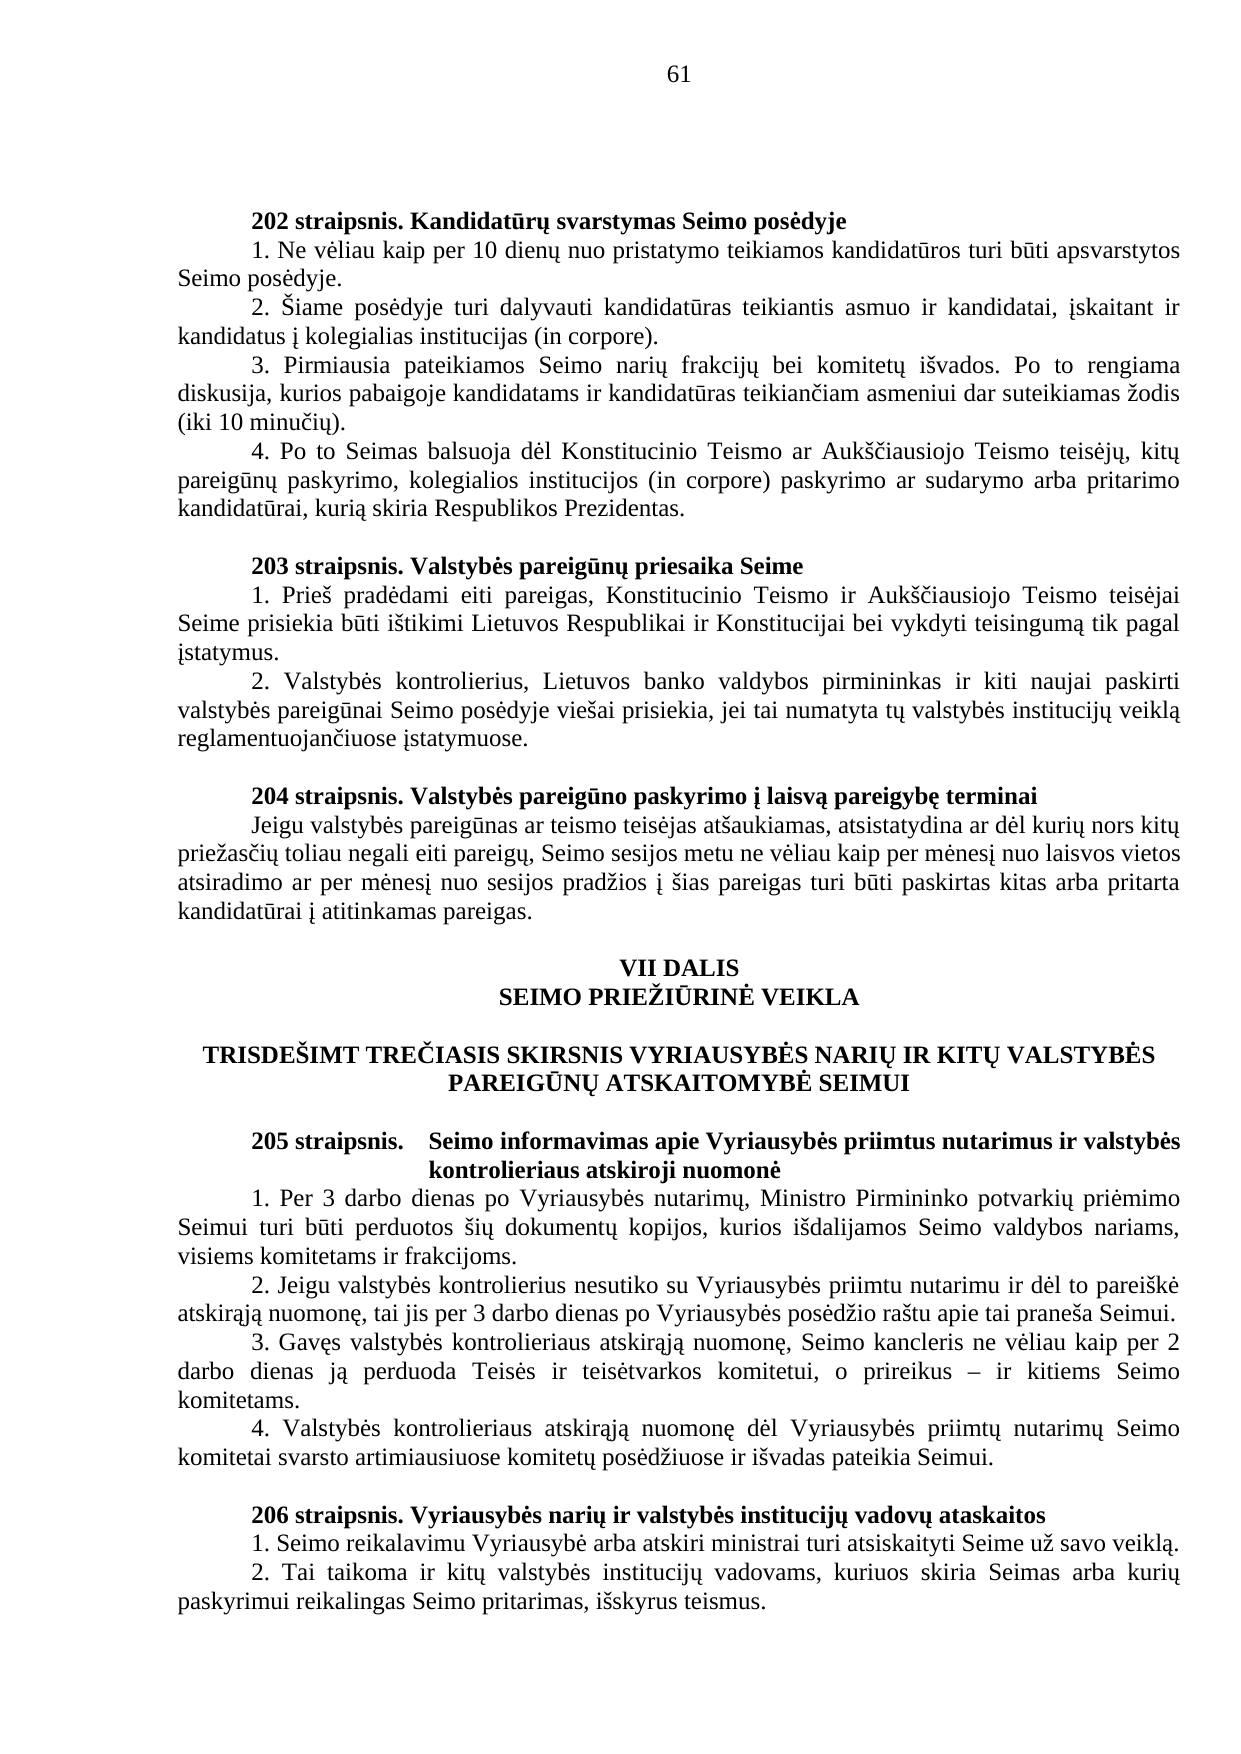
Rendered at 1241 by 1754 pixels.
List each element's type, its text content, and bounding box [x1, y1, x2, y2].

text 4. Valstybės kontrolieriaus atskirąją nuomonę dėl Vyriausybės priimtų nutarimų Seimo komitetai svarsto artimiausiuose komitetų posėdžiuose ir išvadas pateikia Seimui. [177, 1413, 1181, 1471]
text 202 straipsnis. Kandidatūrų svarstymas Seimo posėdyje [177, 206, 1181, 235]
text 1. Prieš pradėdami eiti pareigas, Konstitucinio Teismo ir Aukščiausiojo Teismo teisėjai Seime prisiekia būti ištikimi Lietuvos Respublikai ir Konstitucijai bei vykdyti teisingumą tik pagal įstatymus. [177, 580, 1181, 666]
text 204 straipsnis. Valstybės pareigūno paskyrimo į laisvą pareigybę terminai [177, 781, 1181, 810]
text 2. Tai taikoma ir kitų valstybės institucijų vadovams, kuriuos skiria Seimas arba kurių paskyrimui reikalingas Seimo pritarimas, išskyrus teismus. [177, 1557, 1181, 1615]
text 205 straipsnis. Seimo informavimas apie Vyriausybės priimtus nutarimus ir valstybės kontrolieriaus atskiroji nuomonė [251, 1126, 1181, 1183]
text 203 straipsnis. Valstybės pareigūnų priesaika Seime [177, 551, 1181, 580]
text VII DALIS [177, 953, 1181, 982]
text 2. Jeigu valstybės kontrolierius nesutiko su Vyriausybės priimtu nutarimu ir dėl to pareiškė atskirąją nuomonę, tai jis per 3 darbo dienas po Vyriausybės posėdžio raštu apie tai praneša Seimui. [177, 1270, 1181, 1327]
text Jeigu valstybės pareigūnas ar teismo teisėjas atšaukiamas, atsistatydina ar dėl kurių nors kitų priežasčių toliau negali eiti pareigų, Seimo sesijos metu ne vėliau kaip per mėnesį nuo laisvos vietos atsiradimo ar per mėnesį nuo sesijos pradžios į šias pareigas turi būti paskirtas kitas arba pritarta kandidatūrai į atitinkamas pareigas. [177, 810, 1181, 925]
text 206 straipsnis. Vyriausybės narių ir valstybės institucijų vadovų ataskaitos [177, 1500, 1181, 1528]
text 2. Šiame posėdyje turi dalyvauti kandidatūras teikiantis asmuo ir kandidatai, įskaitant ir kandidatus į kolegialias institucijas (in corpore). [177, 292, 1181, 350]
text SEIMO PRIEŽIŪRINĖ VEIKLA [177, 982, 1181, 1011]
text 1. Per 3 darbo dienas po Vyriausybės nutarimų, Ministro Pirmininko potvarkių priėmimo Seimui turi būti perduotos šių dokumentų kopijos, kurios išdalijamos Seimo valdybos nariams, visiems komitetams ir frakcijoms. [177, 1183, 1181, 1270]
text 1. Ne vėliau kaip per 10 dienų nuo pristatymo teikiamos kandidatūros turi būti apsvarstytos Seimo posėdyje. [177, 235, 1181, 292]
text 4. Po to Seimas balsuoja dėl Konstitucinio Teismo ar Aukščiausiojo Teismo teisėjų, kitų pareigūnų paskyrimo, kolegialios institucijos (in corpore) paskyrimo ar sudarymo arba pritarimo kandidatūrai, kurią skiria Respublikos Prezidentas. [177, 436, 1181, 522]
text TRISDEŠIMT TREČIASIS SKIRSNIS VYRIAUSYBĖS NARIŲ IR KITŲ VALSTYBĖS PAREIGŪNŲ ATSKAITOMYBĖ SEIMUI [177, 1040, 1181, 1097]
text 1. Seimo reikalavimu Vyriausybė arba atskiri ministrai turi atsiskaityti Seime už savo veiklą. [177, 1528, 1181, 1557]
text 3. Pirmiausia pateikiamos Seimo narių frakcijų bei komitetų išvados. Po to rengiama diskusija, kurios pabaigoje kandidatams ir kandidatūras teikiančiam asmeniui dar suteikiamas žodis (iki 10 minučių). [177, 350, 1181, 436]
text 2. Valstybės kontrolierius, Lietuvos banko valdybos pirmininkas ir kiti naujai paskirti valstybės pareigūnai Seimo posėdyje viešai prisiekia, jei tai numatyta tų valstybės institucijų veiklą reglamentuojančiuose įstatymuose. [177, 666, 1181, 752]
text 3. Gavęs valstybės kontrolieriaus atskirąją nuomonę, Seimo kancleris ne vėliau kaip per 2 darbo dienas ją perduoda Teisės ir teisėtvarkos komitetui, o prireikus – ir kitiems Seimo komitetams. [177, 1327, 1181, 1413]
